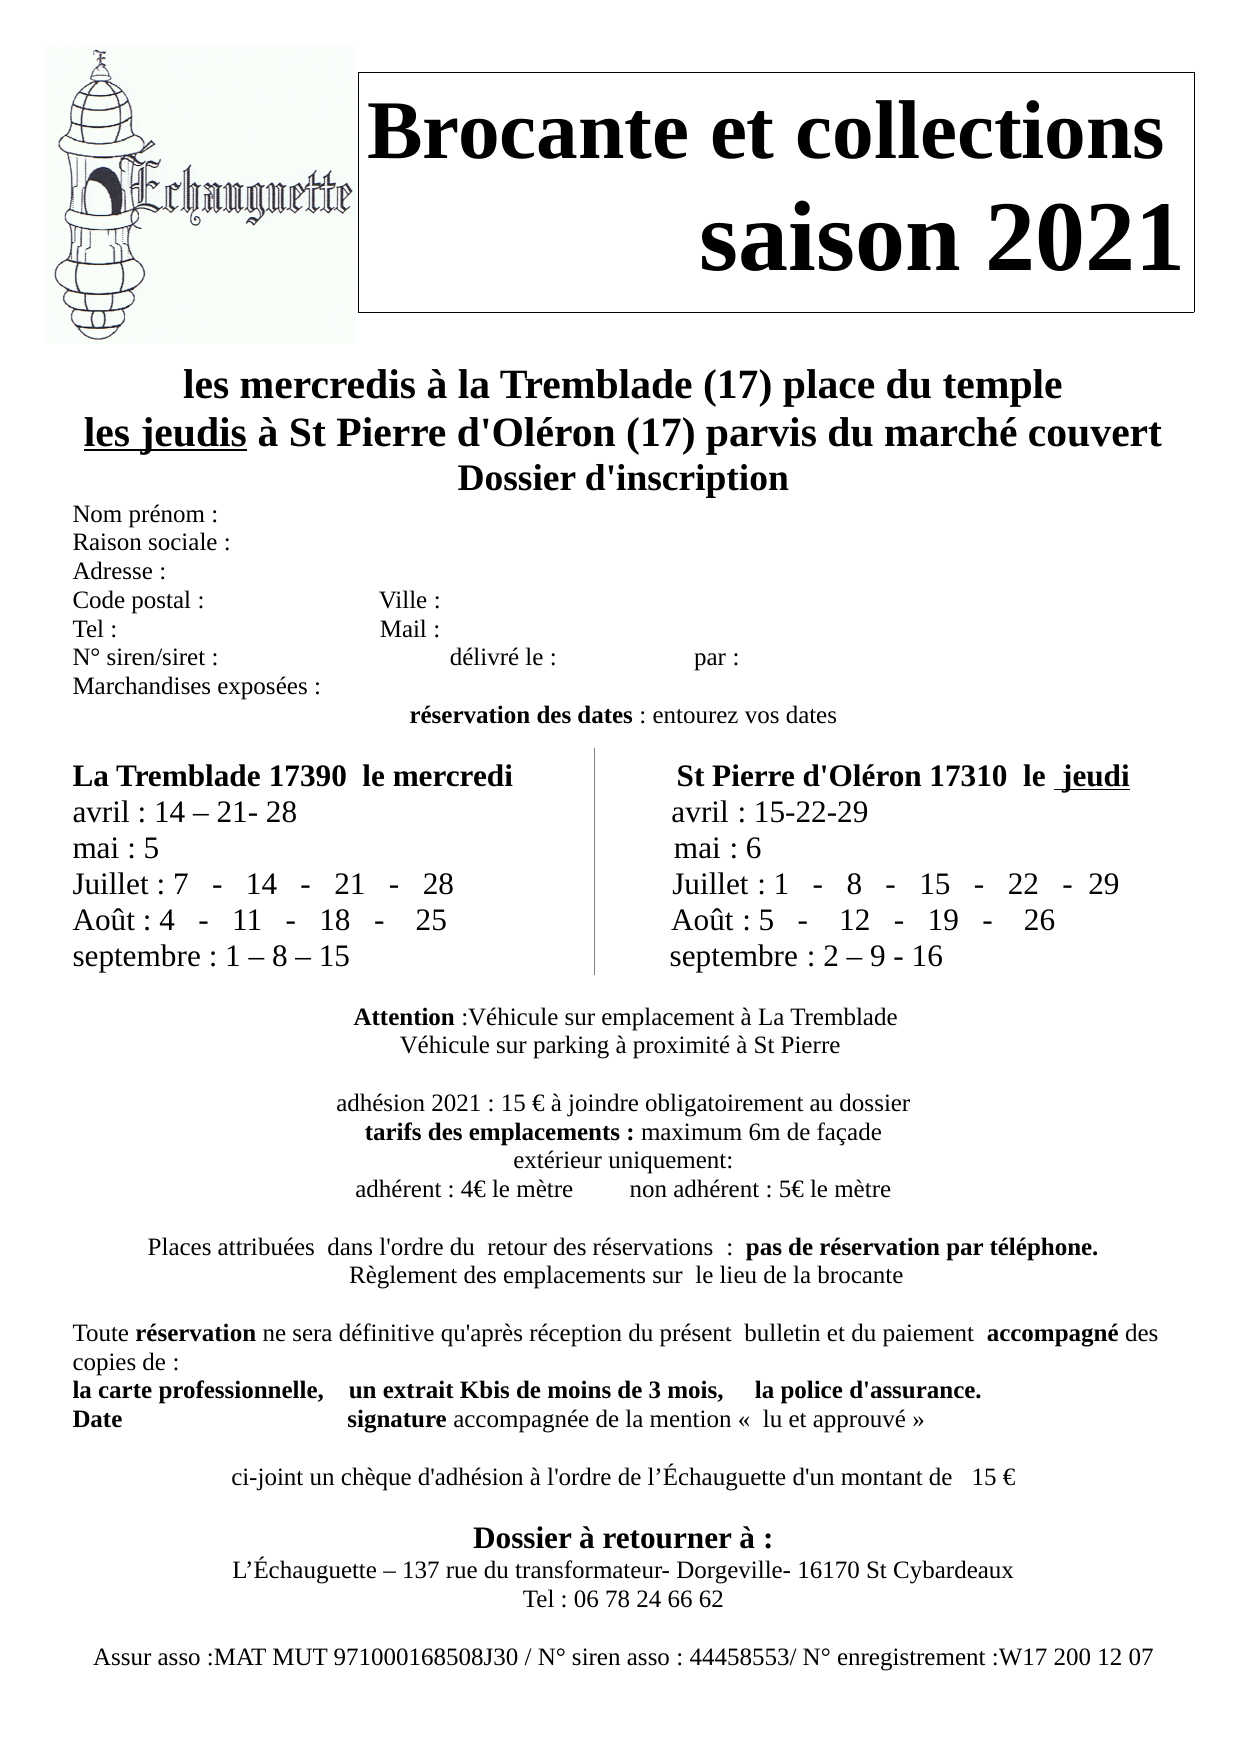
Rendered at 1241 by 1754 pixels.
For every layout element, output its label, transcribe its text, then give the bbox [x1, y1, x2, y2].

text avril : 14 – 21- 28 [72, 793, 594, 829]
text septembre : 1 – 8 – 15 [72, 937, 594, 973]
text septembre : 2 – 9 - 16 [595, 937, 1174, 973]
text Dossier d'inscription [72, 456, 1174, 499]
text adhésion 2021 : 15 € à joindre obligatoirement au dossier [72, 1088, 1174, 1117]
text les jeudis à St Pierre d'Oléron (17) parvis du marché couvert [72, 408, 1174, 456]
text mai : 6 [595, 829, 1174, 865]
text Marchandises exposées : [72, 671, 1174, 700]
text Adresse : [72, 556, 1174, 585]
text Places attribuées dans l'ordre du retour des réservations : pas de réservation par téléphone. [72, 1232, 1174, 1261]
text Code postal : Ville : [72, 585, 1174, 614]
text N° siren/siret : délivré le : par : [72, 642, 1174, 671]
text Nom prénom : [72, 499, 1174, 527]
text extérieur uniquement: [72, 1146, 1174, 1174]
text tarifs des emplacements : maximum 6m de façade [72, 1117, 1174, 1146]
text Juillet : 7 - 14 - 21 - 28 [72, 865, 594, 901]
text Date signature accompagnée de la mention « lu et approuvé » [72, 1404, 1174, 1433]
text la carte professionnelle, un extrait Kbis de moins de 3 mois, la police d'assurance. [72, 1376, 1174, 1404]
text L’Échauguette – 137 rue du transformateur- Dorgeville- 16170 St Cybardeaux [72, 1555, 1174, 1584]
text Juillet : 1 - 8 - 15 - 22 - 29 [595, 865, 1174, 901]
text Août : 4 - 11 - 18 - 25 [72, 901, 594, 937]
text Attention :Véhicule sur emplacement à La Tremblade [72, 1002, 1174, 1031]
text Véhicule sur parking à proximité à St Pierre [72, 1031, 1174, 1059]
text les mercredis à la Tremblade (17) place du temple [72, 360, 1174, 408]
text mai : 5 [72, 829, 594, 865]
text Tel : 06 78 24 66 62 [72, 1584, 1174, 1613]
text St Pierre d'Oléron 17310 le jeudi [595, 757, 1174, 793]
text avril : 15-22-29 [595, 793, 1174, 829]
text Août : 5 - 12 - 19 - 26 [595, 901, 1174, 937]
text ci-joint un chèque d'adhésion à l'ordre de l’Échauguette d'un montant de 15 € [72, 1462, 1174, 1491]
text Tel : Mail : [72, 614, 1174, 642]
text Règlement des emplacements sur le lieu de la brocante [72, 1261, 1174, 1289]
text réservation des dates : entourez vos dates [72, 700, 1174, 729]
text Brocante et collections [367, 81, 1185, 176]
text Raison sociale : [72, 527, 1174, 556]
text adhérent : 4€ le mètre non adhérent : 5€ le mètre [72, 1174, 1174, 1203]
text saison 2021 [367, 176, 1185, 291]
text Toute réservation ne sera définitive qu'après réception du présent bulletin et du paiement accompagné des copies de : [72, 1318, 1174, 1376]
picture [44, 46, 357, 344]
text La Tremblade 17390 le mercredi [72, 757, 594, 793]
text Dossier à retourner à : [72, 1519, 1174, 1555]
text Assur asso :MAT MUT 971000168508J30 / N° siren asso : 44458553/ N° enregistrement :W17 200 12 07 [72, 1642, 1174, 1670]
